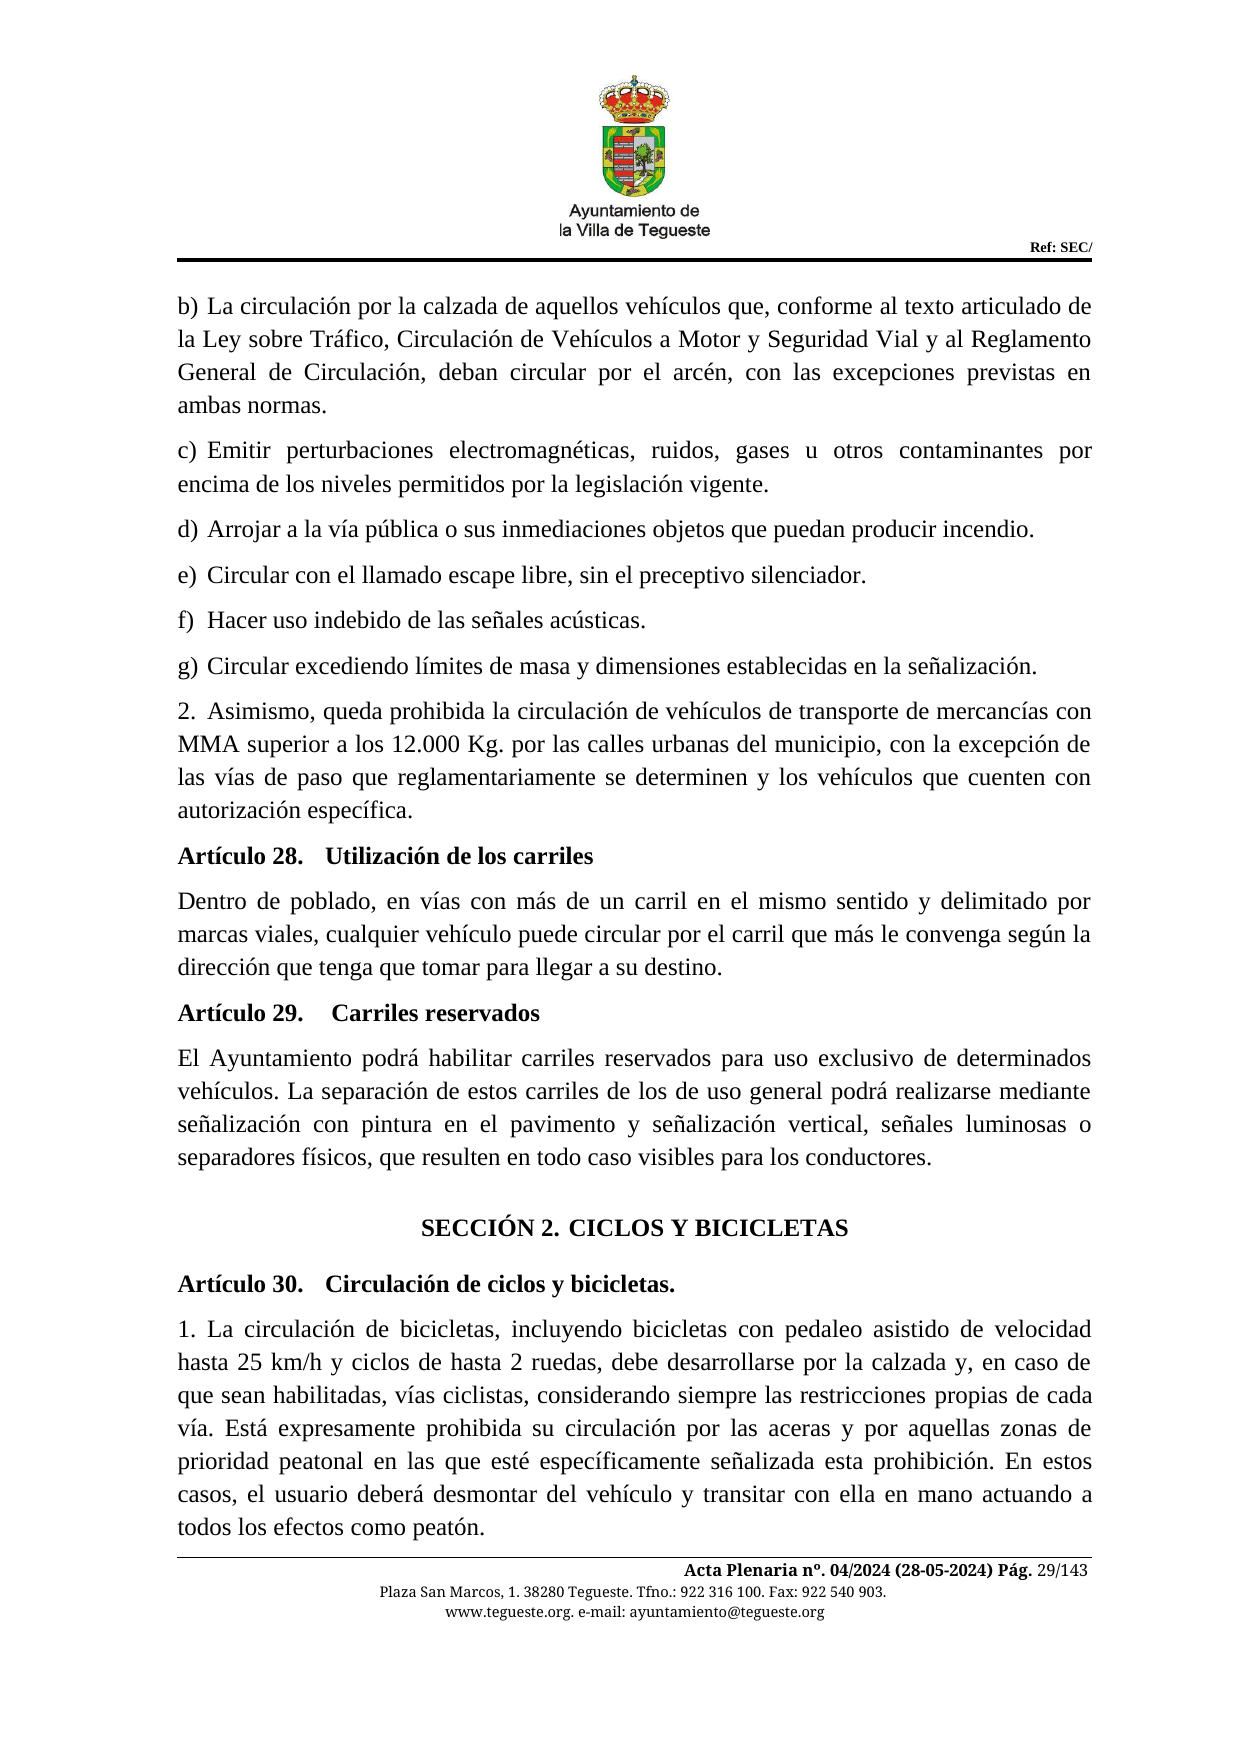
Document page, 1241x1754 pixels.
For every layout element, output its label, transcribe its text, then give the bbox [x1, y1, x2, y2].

list Hacer uso indebido de las señales acústicas. [177, 605, 1092, 634]
list Circular excediendo límites de masa y dimensiones establecidas en la señalización. [177, 651, 1092, 679]
list Arrojar a la vía pública o sus inmediaciones objetos que puedan producir incendio. [177, 514, 1092, 543]
list Circulación de ciclos y bicicletas. [177, 1269, 1092, 1297]
list Carriles reservados [177, 998, 1092, 1027]
list Emitir perturbaciones electromagnéticas, ruidos, gases u otros contaminantes por encima de los niveles permitidos por la legislación vigente. [177, 436, 1092, 497]
list La circulación por la calzada de aquellos vehículos que, conforme al texto articulado de la Ley sobre Tráfico, Circulación de Vehículos a Motor y Seguridad Vial y al Reglamento General de Circulación, deban circular por el arcén, con las excepciones previstas en ambas normas. [177, 291, 1092, 419]
list Asimismo, queda prohibida la circulación de vehículos de transporte de mercancías con MMA superior a los 12.000 Kg. por las calles urbanas del municipio, con la excepción de las vías de paso que reglamentariamente se determinen y los vehículos que cuenten con autorización específica. [177, 696, 1092, 824]
text El Ayuntamiento podrá habilitar carriles reservados para uso exclusivo de determinados vehículos. La separación de estos carriles de los de uso general podrá realizarse mediante señalización con pintura en el pavimento y señalización vertical, señales luminosas o separadores físicos, que resulten en todo caso visibles para los conductores. [177, 1043, 1092, 1171]
list Circular con el llamado escape libre, sin el preceptivo silenciador. [177, 560, 1092, 588]
list CICLOS Y BICICLETAS [177, 1213, 1092, 1242]
list Utilización de los carriles [177, 841, 1092, 869]
text Dentro de poblado, en vías con más de un carril en el mismo sentido y delimitado por marcas viales, cualquier vehículo puede circular por el carril que más le convenga según la dirección que tenga que tomar para llegar a su destino. [177, 886, 1092, 981]
list La circulación de bicicletas, incluyendo bicicletas con pedaleo asistido de velocidad hasta 25 km/h y ciclos de hasta 2 ruedas, debe desarrollarse por la calzada y, en caso de que sean habilitadas, vías ciclistas, considerando siempre las restricciones propias de cada vía. Está expresamente prohibida su circulación por las aceras y por aquellas zonas de prioridad peatonal en las que esté específicamente señalizada esta prohibición. En estos casos, el usuario deberá desmontar del vehículo y transitar con ella en mano actuando a todos los efectos como peatón. [177, 1314, 1092, 1541]
